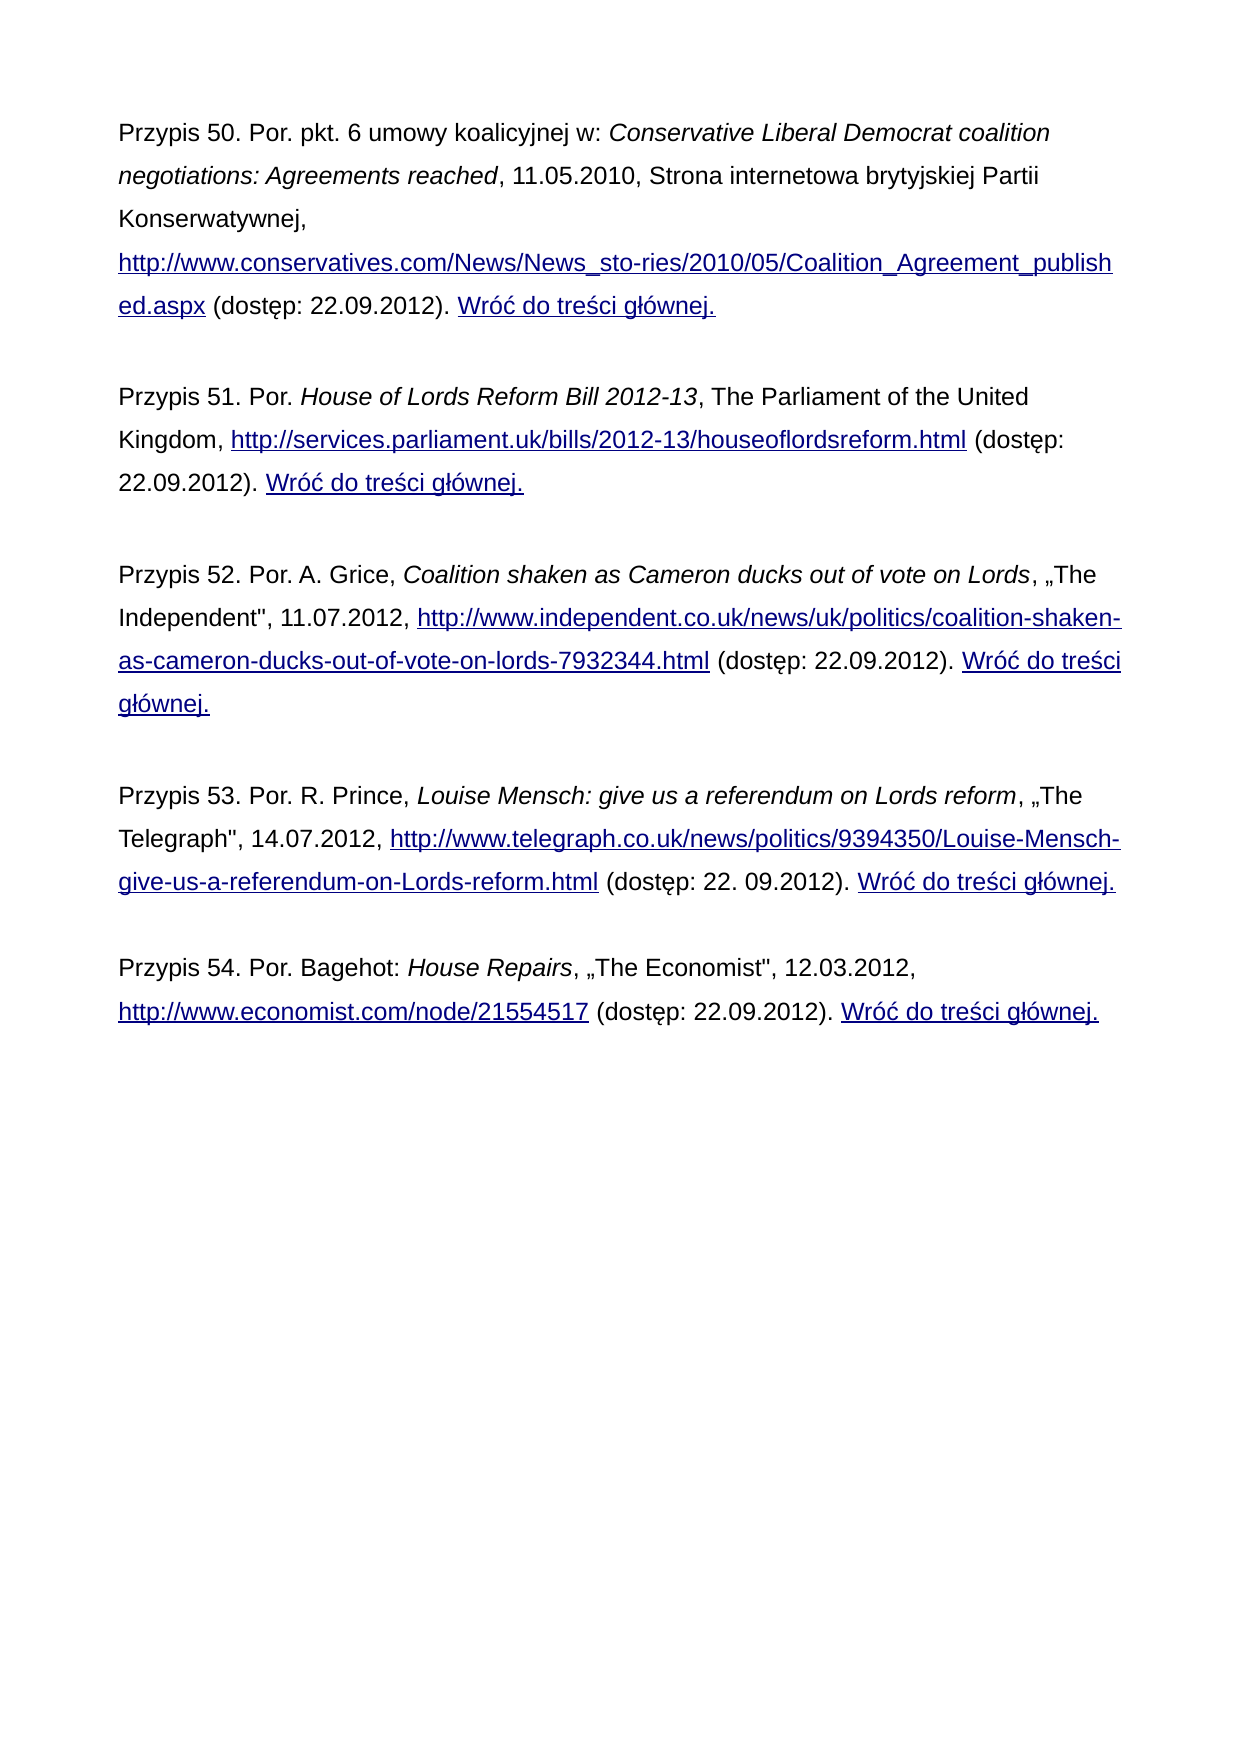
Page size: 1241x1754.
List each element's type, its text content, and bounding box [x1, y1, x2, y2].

text Przypis 53. Por. R. Prince, Louise Mensch: give us a referendum on Lords reform, „The Telegraph", 14.07.2012, http://www.telegraph.co.uk/news/politics/9394350/Louise-Mensch-give-us-a-referendum-on-Lords-reform.html (dostęp: 22. 09.2012). Wróć do treści głównej. [118, 781, 1122, 896]
text Przypis 54. Por. Bagehot: House Repairs, „The Economist", 12.03.2012, http://www.economist.com/node/21554517 (dostęp: 22.09.2012). Wróć do treści głównej. [118, 953, 1122, 1025]
text Przypis 50. Por. pkt. 6 umowy koalicyjnej w: Conservative Liberal Democrat coalition negotiations: Agreements reached, 11.05.2010, Strona internetowa brytyjskiej Partii Konserwatywnej, http://www.conservatives.com/News/News_sto-ries/2010/05/Coalition_Agreement_published.aspx (dostęp: 22.09.2012). Wróć do treści głównej. [118, 118, 1122, 319]
text Przypis 51. Por. House of Lords Reform Bill 2012-13, The Parliament of the United Kingdom, http://services.parliament.uk/bills/2012-13/houseoflordsreform.html (dostęp: 22.09.2012). Wróć do treści głównej. [118, 382, 1122, 497]
text Przypis 52. Por. A. Grice, Coalition shaken as Cameron ducks out of vote on Lords, „The Independent", 11.07.2012, http://www.independent.co.uk/news/uk/politics/coalition-shaken-as-cameron-ducks-out-of-vote-on-lords-7932344.html (dostęp: 22.09.2012). Wróć do treści głównej. [118, 560, 1122, 718]
